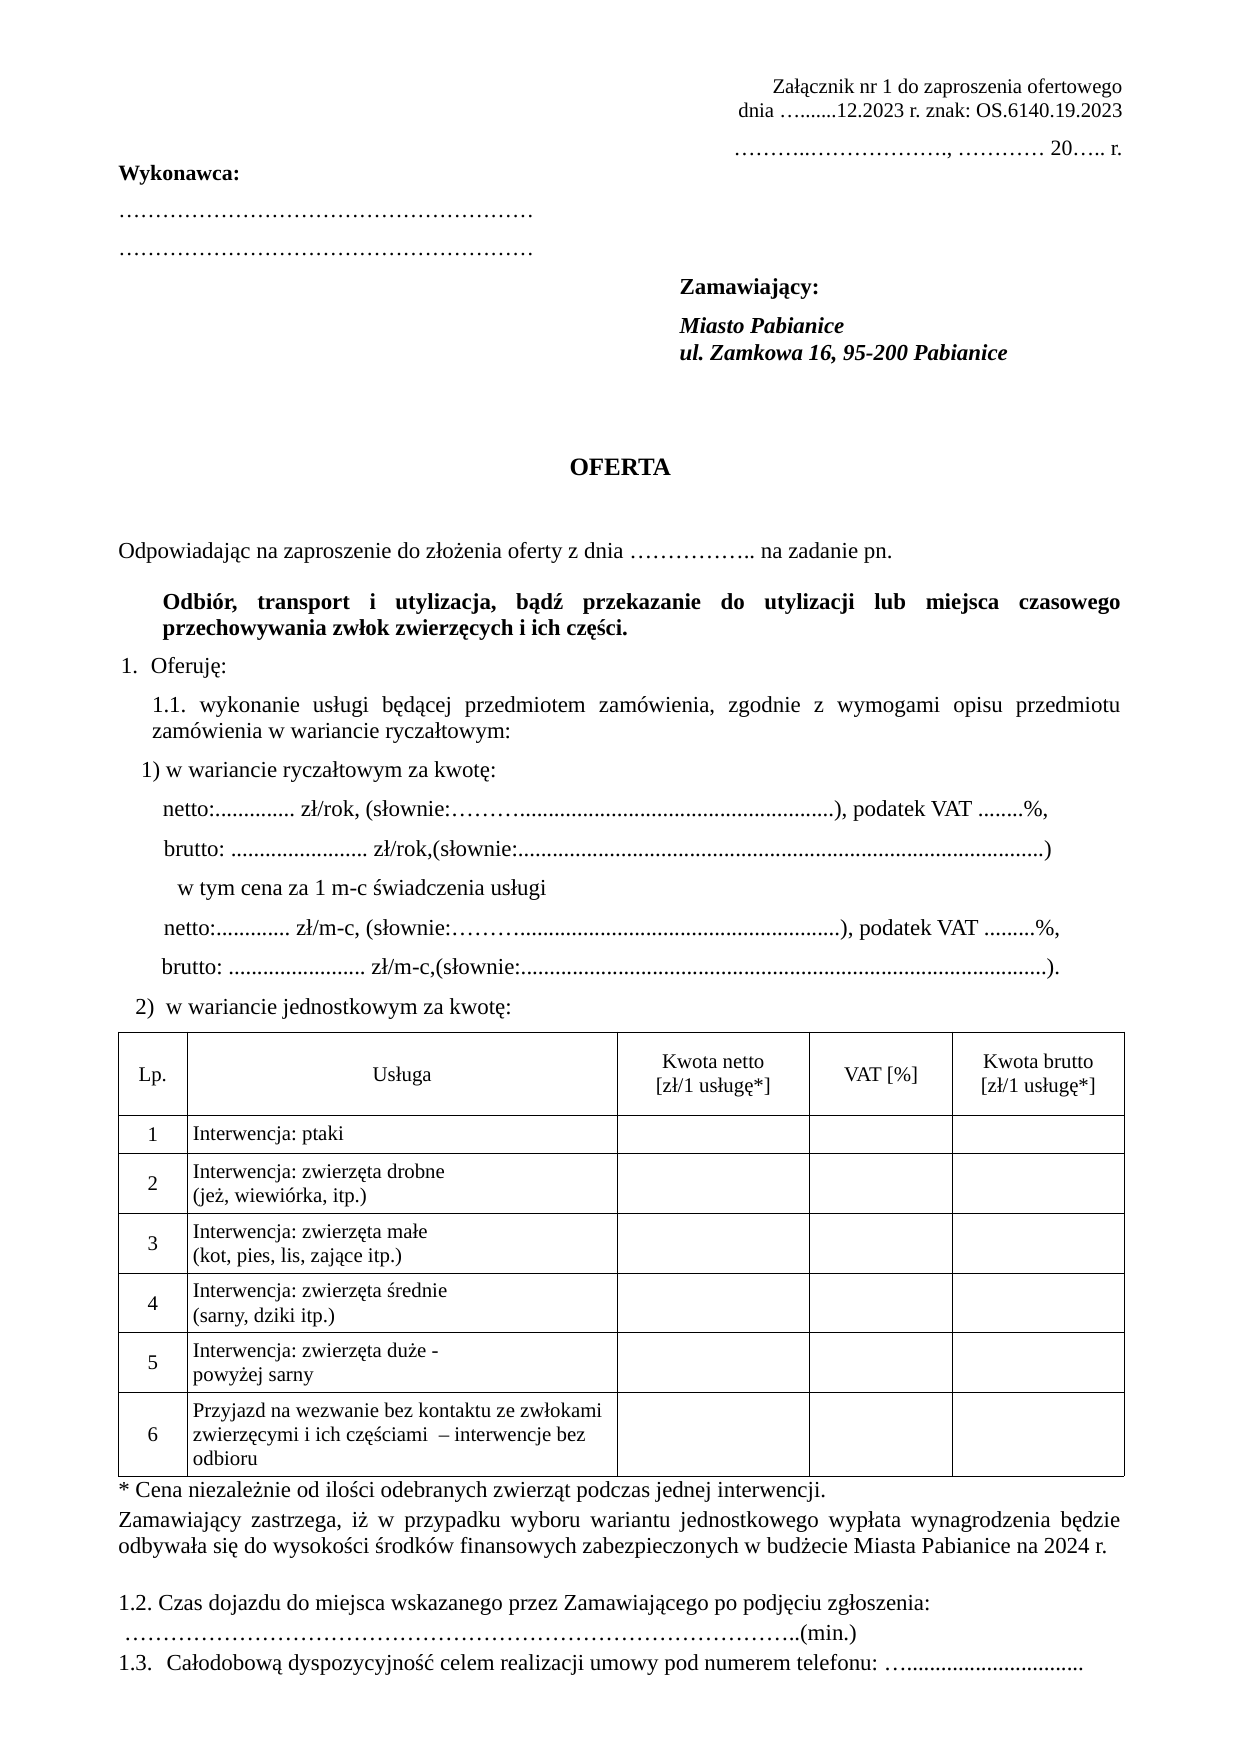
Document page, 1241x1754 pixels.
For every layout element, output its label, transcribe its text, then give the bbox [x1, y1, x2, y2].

table_cell [953, 1116, 1124, 1153]
table_cell [953, 1333, 1124, 1392]
table_cell Interwencja: zwierzęta duże - powyżej sarny [188, 1333, 617, 1392]
table_cell [810, 1274, 952, 1332]
text ……………………………………………………………………………..(min.) [118, 1619, 1122, 1646]
text Miasto Pabianice [118, 313, 1122, 339]
table_header Kwota brutto [zł/1 usługę*] [953, 1033, 1124, 1115]
text 1.2. Czas dojazdu do miejsca wskazanego przez Zamawiającego po podjęciu zgłoszenia: [118, 1589, 1122, 1615]
text Zamawiający zastrzega, iż w przypadku wyboru wariantu jednostkowego wypłata wynagrodzenia będzie odbywała się do wysokości środków finansowych zabezpieczonych w budżecie Miasta Pabianice na 2024 r. [118, 1506, 1122, 1559]
table_cell Interwencja: ptaki [188, 1116, 617, 1153]
table_cell [810, 1214, 952, 1273]
text Zamawiający: [118, 273, 1122, 299]
text OFERTA [118, 452, 1122, 480]
text ………………………………………………… [118, 235, 1122, 261]
table_cell Przyjazd na wezwanie bez kontaktu ze zwłokami zwierzęcymi i ich częściami – interwencje bez odbioru [188, 1393, 617, 1476]
table_cell Interwencja: zwierzęta drobne (jeż, wiewiórka, itp.) [188, 1154, 617, 1213]
table_cell [810, 1116, 952, 1153]
text netto:............. zł/m-c, (słownie:………........................................................), podatek VAT .........%, [118, 914, 1122, 940]
text w tym cena za 1 m-c świadczenia usługi [118, 874, 1122, 901]
table_cell 4 [119, 1274, 187, 1332]
text netto:.............. zł/rok, (słownie:……….......................................................), podatek VAT ........%, [118, 795, 1122, 822]
table_cell Interwencja: zwierzęta średnie (sarny, dziki itp.) [188, 1274, 617, 1332]
table_header Usługa [188, 1033, 617, 1115]
text Odbiór, transport i utylizacja, bądź przekazanie do utylizacji lub miejsca czasowego przechowywania zwłok zwierzęcych i ich części. [162, 588, 1122, 641]
table_cell [953, 1214, 1124, 1273]
table_cell [618, 1116, 809, 1153]
text ………………………………………………… [118, 197, 1122, 223]
text * Cena niezależnie od ilości odebranych zwierząt podczas jednej interwencji. [118, 1477, 1122, 1502]
table_header Kwota netto [zł/1 usługę*] [618, 1033, 809, 1115]
text brutto: ........................ zł/m-c,(słownie:............................................................................................). [118, 953, 1122, 979]
table_cell 2 [119, 1154, 187, 1213]
text 1) w wariancie ryczałtowym za kwotę: [118, 756, 1122, 783]
table_cell 3 [119, 1214, 187, 1273]
table_cell [810, 1154, 952, 1213]
table_cell [618, 1154, 809, 1213]
list Oferuję: [121, 652, 1122, 679]
table_cell [618, 1214, 809, 1273]
text ul. Zamkowa 16, 95-200 Pabianice [118, 339, 1122, 365]
list 1.1. wykonanie usługi będącej przedmiotem zamówienia, zgodnie z wymogami opisu przedmiotu zamówienia w wariancie ryczałtowym: [152, 691, 1122, 744]
text brutto: ........................ zł/rok,(słownie:............................................................................................) [118, 835, 1122, 861]
text 2) w wariancie jednostkowym za kwotę: [118, 993, 1122, 1019]
table_cell 1 [119, 1116, 187, 1153]
table_cell [618, 1393, 809, 1476]
text Załącznik nr 1 do zaproszenia ofertowego [118, 74, 1122, 98]
table_cell [618, 1274, 809, 1332]
table_cell [810, 1333, 952, 1392]
list Całodobową dyspozycyjność celem realizacji umowy pod numerem telefonu: …............................... [118, 1649, 1122, 1676]
table_cell [953, 1393, 1124, 1476]
text Odpowiadając na zaproszenie do złożenia oferty z dnia …………….. na zadanie pn. [118, 537, 1122, 563]
table_cell [618, 1333, 809, 1392]
text ………..………………., ………… 20….. r. [118, 134, 1122, 160]
table_cell Interwencja: zwierzęta małe (kot, pies, lis, zające itp.) [188, 1214, 617, 1273]
text Wykonawca: [118, 160, 1122, 185]
text dnia ….......12.2023 r. znak: OS.6140.19.2023 [118, 98, 1122, 122]
table_header VAT [%] [810, 1033, 952, 1115]
table_header Lp. [119, 1033, 187, 1115]
table_cell [953, 1274, 1124, 1332]
table_cell [810, 1393, 952, 1476]
table_cell 5 [119, 1333, 187, 1392]
table_cell 6 [119, 1393, 187, 1476]
table_cell [953, 1154, 1124, 1213]
